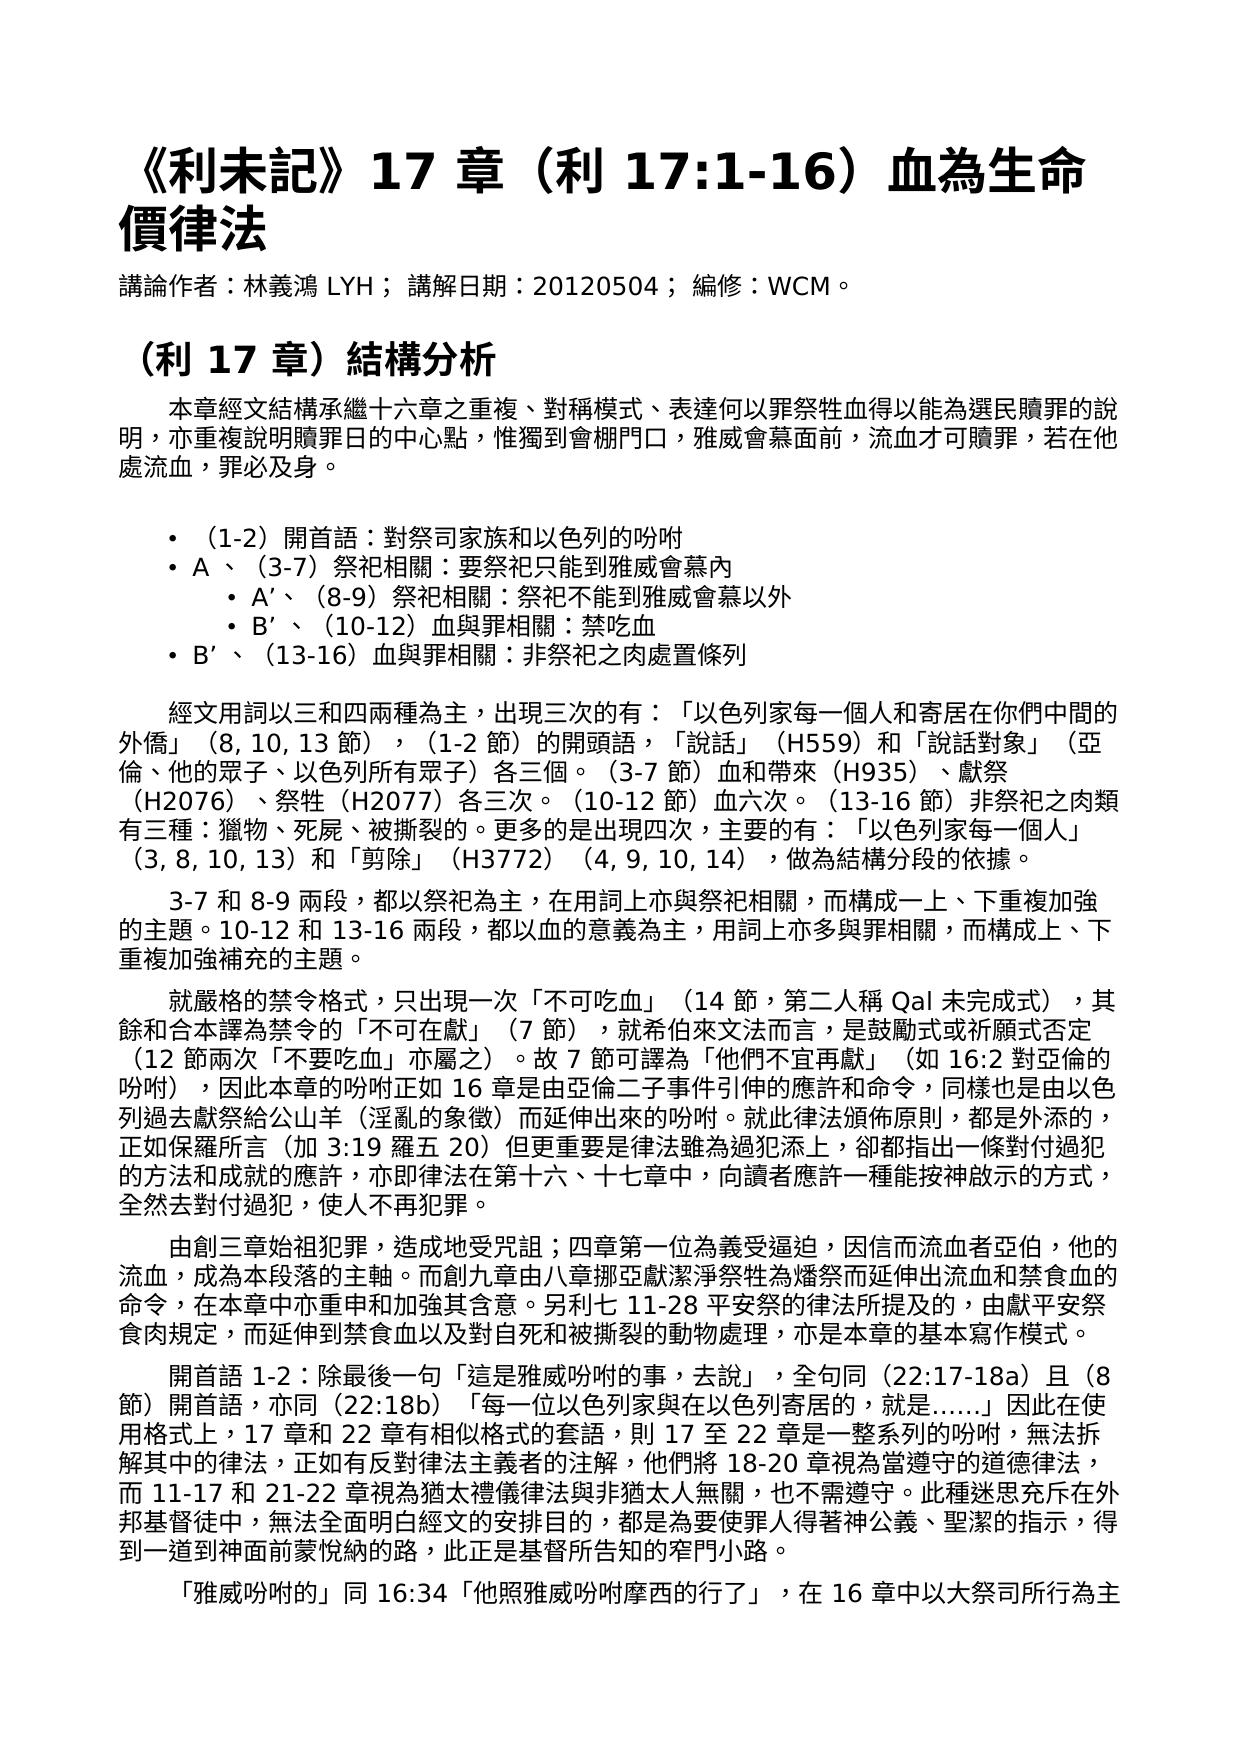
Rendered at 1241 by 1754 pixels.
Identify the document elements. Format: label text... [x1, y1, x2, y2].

text 「雅威吩咐的」同 16:34「他照雅威吩咐摩西的行了」，在 16 章中以大祭司所行為主 [118, 1579, 1122, 1608]
text 經文用詞以三和四兩種為主，出現三次的有：「以色列家每一個人和寄居在你們中間的外僑」（8, 10, 13 節），（1-2 節）的開頭語，「說話」（H559）和「說話對象」（亞倫、他的眾子、以色列所有眾子）各三個。（3-7 節）血和帶來（H935）、獻祭（H2076）、祭牲（H2077）各三次。（10-12 節）血六次。（13-16 節）非祭祀之肉類有三種：獵物、死屍、被撕裂的。更多的是出現四次，主要的有：「以色列家每一個人」（3, 8, 10, 13）和「剪除」（H3772）（4, 9, 10, 14），做為結構分段的依據。 [118, 700, 1122, 875]
list A’、（8-9）祭祀相關：祭祀不能到雅威會慕以外 [236, 583, 1122, 612]
subtitle （利 17 章）結構分析 [118, 339, 1122, 382]
text 由創三章始祖犯罪，造成地受咒詛；四章第一位為義受逼迫，因信而流血者亞伯，他的流血，成為本段落的主軸。而創九章由八章挪亞獻潔淨祭牲為燔祭而延伸出流血和禁食血的命令，在本章中亦重申和加強其含意。另利七 11-28 平安祭的律法所提及的，由獻平安祭食肉規定，而延伸到禁食血以及對自死和被撕裂的動物處理，亦是本章的基本寫作模式。 [118, 1233, 1122, 1350]
list B’ 、（13-16）血與罪相關：非祭祀之肉處置條列 [177, 641, 1122, 670]
text 就嚴格的禁令格式，只出現一次「不可吃血」（14 節，第二人稱 Qal 未完成式），其餘和合本譯為禁令的「不可在獻」（7 節），就希伯來文法而言，是鼓勵式或祈願式否定（12 節兩次「不要吃血」亦屬之）。故 7 節可譯為「他們不宜再獻」（如 16:2 對亞倫的吩咐），因此本章的吩咐正如 16 章是由亞倫二子事件引伸的應許和命令，同樣也是由以色列過去獻祭給公山羊（淫亂的象徵）而延伸出來的吩咐。就此律法頒佈原則，都是外添的，正如保羅所言（加 3:19 羅五 20）但更重要是律法雖為過犯添上，卻都指出一條對付過犯的方法和成就的應許，亦即律法在第十六、十七章中，向讀者應許一種能按神啟示的方式，全然去對付過犯，使人不再犯罪。 [118, 987, 1122, 1221]
list B’ 、（10-12）血與罪相關：禁吃血 [236, 612, 1122, 641]
text 開首語 1-2：除最後一句「這是雅威吩咐的事，去說」，全句同（22:17-18a）且（8 節）開首語，亦同（22:18b）「每一位以色列家與在以色列寄居的，就是……」因此在使用格式上，17 章和 22 章有相似格式的套語，則 17 至 22 章是一整系列的吩咐，無法拆解其中的律法，正如有反對律法主義者的注解，他們將 18-20 章視為當遵守的道德律法，而 11-17 和 21-22 章視為猶太禮儀律法與非猶太人無關，也不需遵守。此種迷思充斥在外邦基督徒中，無法全面明白經文的安排目的，都是為要使罪人得著神公義、聖潔的指示，得到一道到神面前蒙悅納的路，此正是基督所告知的窄門小路。 [118, 1362, 1122, 1566]
subtitle 《利未記》17 章（利 17:1-16）血為生命價律法 [118, 143, 1122, 259]
list A 、（3-7）祭祀相關：要祭祀只能到雅威會慕內 [177, 553, 1122, 583]
text 講論作者：林義鴻 LYH； 講解日期：20120504； 編修：WCM。 [118, 272, 1122, 301]
list （1-2）開首語：對祭司家族和以色列的吩咐 [177, 524, 1122, 553]
text 3-7 和 8-9 兩段，都以祭祀為主，在用詞上亦與祭祀相關，而構成一上、下重複加強的主題。10-12 和 13-16 兩段，都以血的意義為主，用詞上亦多與罪相關，而構成上、下重複加強補充的主題。 [118, 887, 1122, 975]
text 本章經文結構承繼十六章之重複、對稱模式、表達何以罪祭牲血得以能為選民贖罪的說明，亦重複說明贖罪日的中心點，惟獨到會棚門口，雅威會慕面前，流血才可贖罪，若在他處流血，罪必及身。 [118, 395, 1122, 482]
